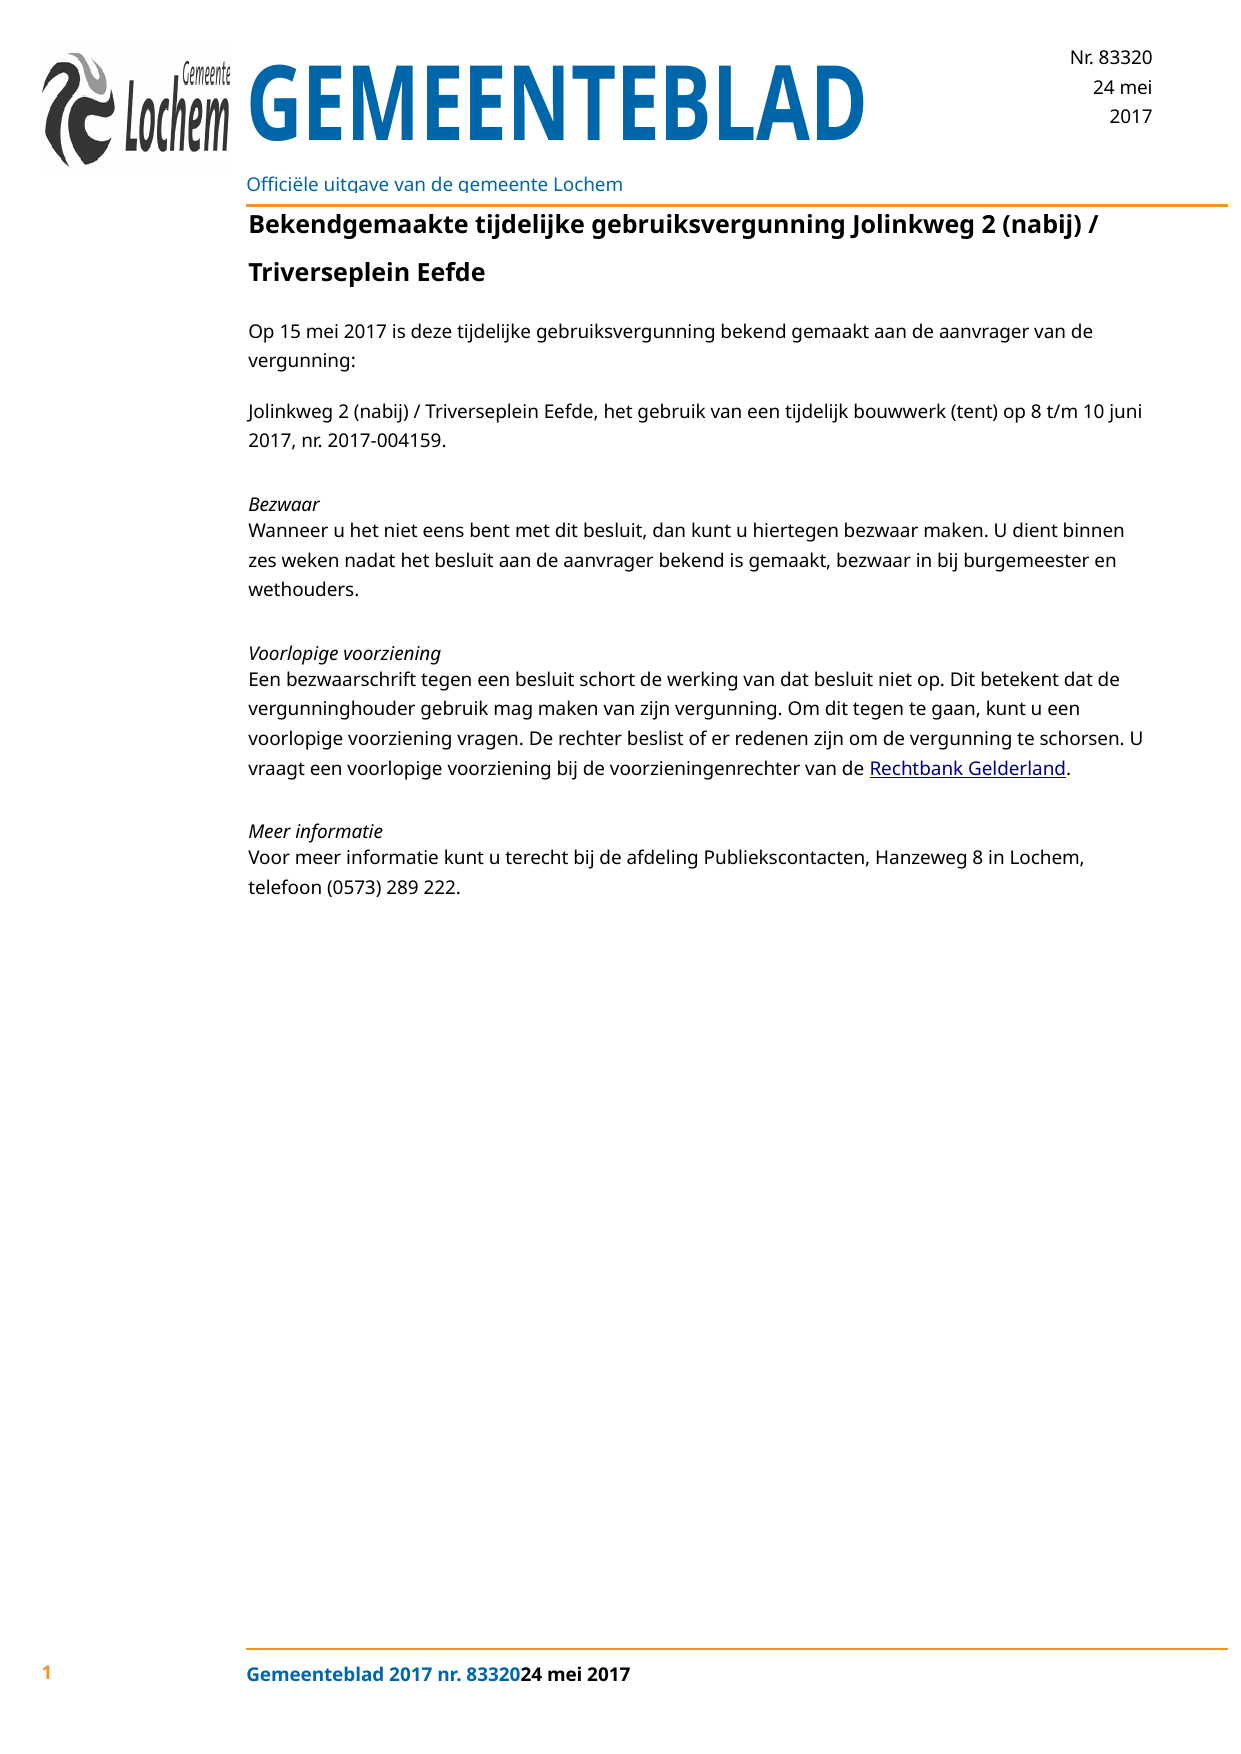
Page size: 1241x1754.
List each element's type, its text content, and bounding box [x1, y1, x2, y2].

text Voorlopige voorziening [248, 640, 1152, 666]
text Voor meer informatie kunt u terecht bij de afdeling Publiekscontacten, Hanzeweg 8 in Lochem, telefoon (0573) 289 222. [248, 844, 1152, 900]
text Wanneer u het niet eens bent met dit besluit, dan kunt u hiertegen bezwaar maken. U dient binnen zes weken nadat het besluit aan de aanvrager bekend is gemaakt, bezwaar in bij burgemeester en wethouders. [248, 517, 1152, 602]
text Bezwaar [248, 491, 1152, 517]
text Meer informatie [248, 819, 1152, 844]
picture [41, 47, 231, 172]
text Bekendgemaakte tijdelijke gebruiksvergunning Jolinkweg 2 (nabij) / Triverseplein Eefde [248, 207, 1152, 288]
text Op 15 mei 2017 is deze tijdelijke gebruiksvergunning bekend gemaakt aan de aanvrager van de vergunning: [248, 318, 1152, 373]
text Jolinkweg 2 (nabij) / Triverseplein Eefde, het gebruik van een tijdelijk bouwwerk (tent) op 8 t/m 10 juni 2017, nr. 2017-004159. [248, 398, 1152, 453]
text Een bezwaarschrift tegen een besluit schort de werking van dat besluit niet op. Dit betekent dat de vergunninghouder gebruik mag maken van zijn vergunning. Om dit tegen te gaan, kunt u een voorlopige voorziening vragen. De rechter beslist of er redenen zijn om de vergunning te schorsen. U vraagt een voorlopige voorziening bij de voorzieningenrechter van de Rechtbank Gelderland. [248, 666, 1152, 781]
